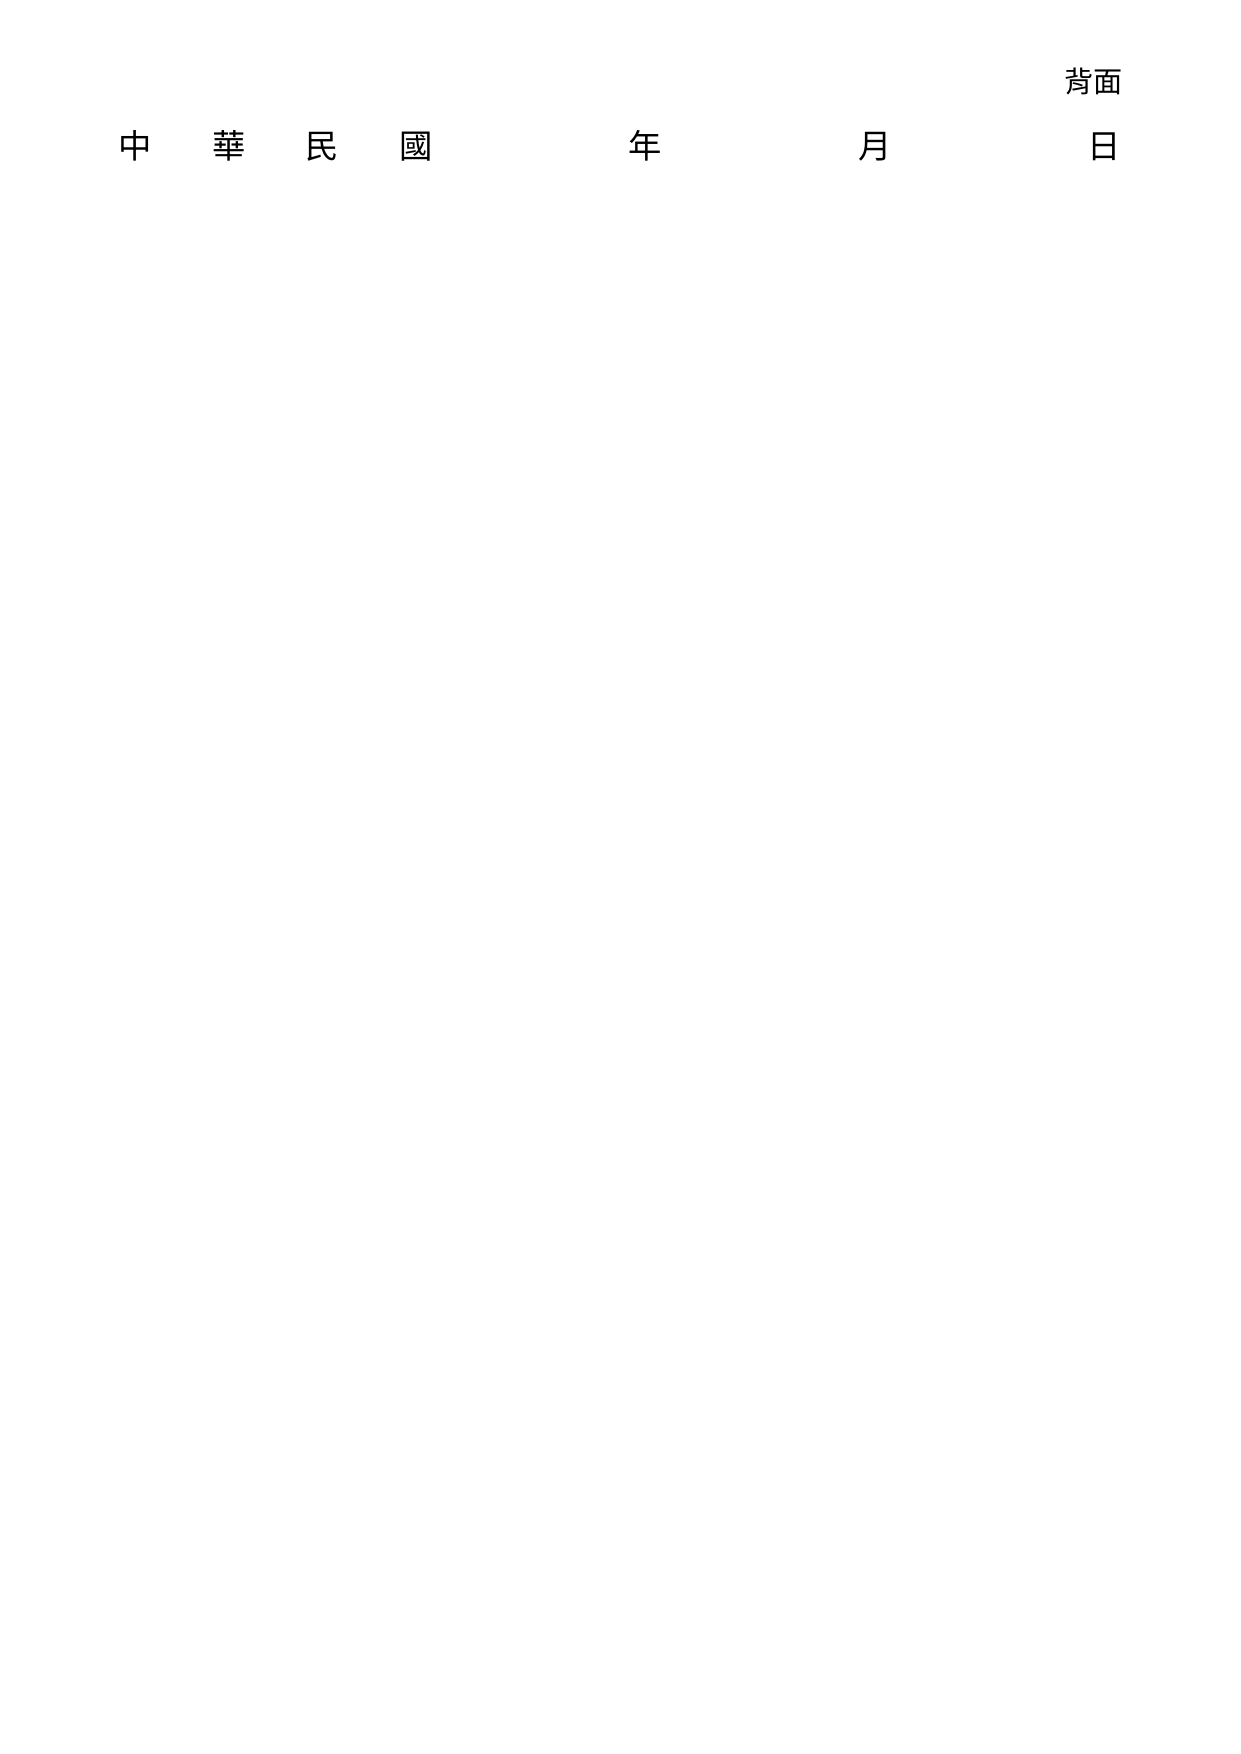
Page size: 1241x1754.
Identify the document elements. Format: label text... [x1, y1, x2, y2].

text 中華民國 年 月 日 [118, 107, 1122, 182]
